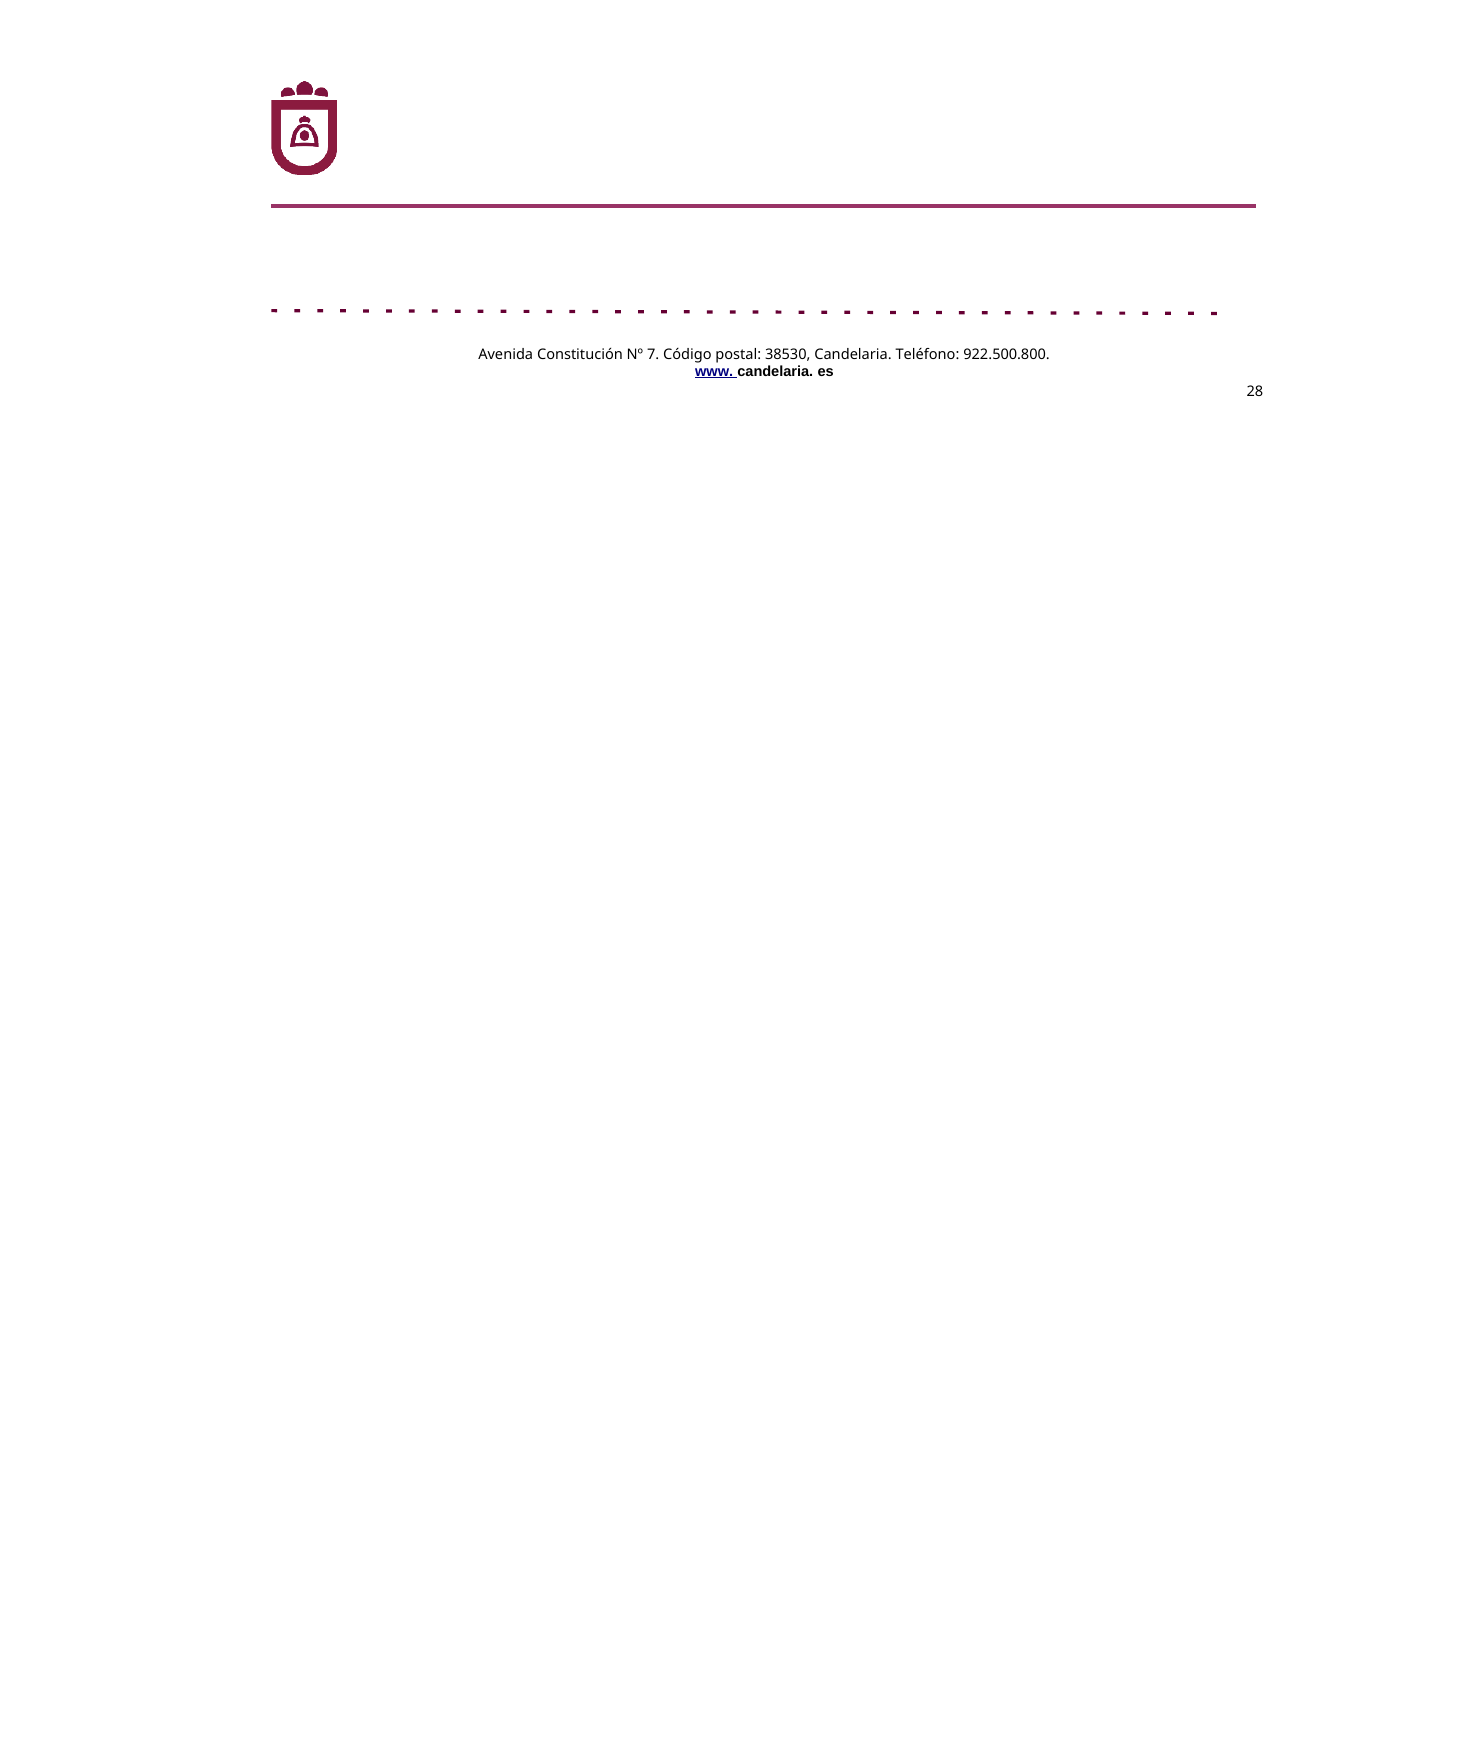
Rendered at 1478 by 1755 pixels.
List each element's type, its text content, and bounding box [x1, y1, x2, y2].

text 28 [37, 380, 1263, 400]
text www. candelaria. es [392, 363, 1136, 380]
text Avenida Constitución Nº 7. Código postal: 38530, Candelaria. Teléfono: 922.500.800. [392, 347, 1136, 363]
